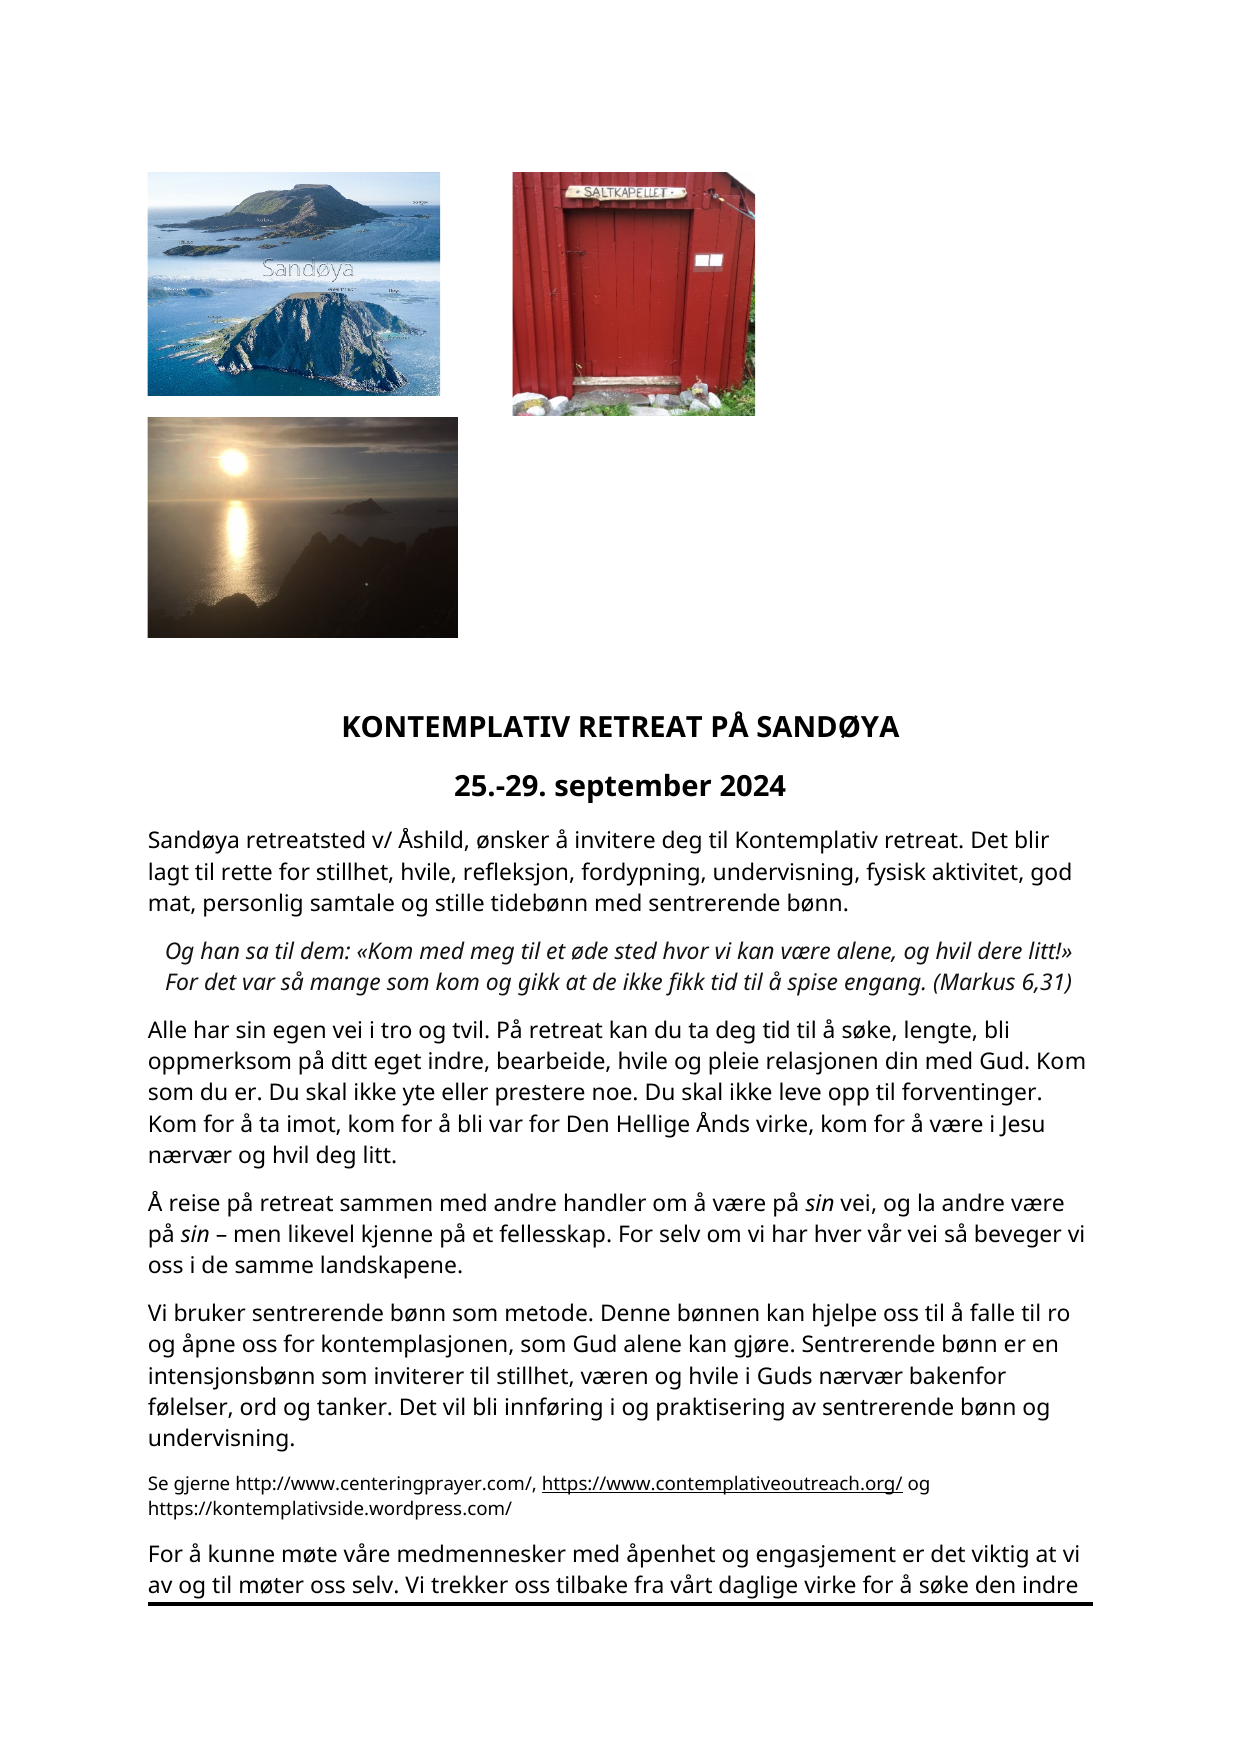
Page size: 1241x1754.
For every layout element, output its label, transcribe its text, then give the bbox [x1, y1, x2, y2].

text Se gjerne http://www.centeringprayer.com/, https://www.contemplativeoutreach.org/ og https://kontemplativside.wordpress.com/ [148, 1470, 1093, 1521]
text Sandøya retreatsted v/ Åshild, ønsker å invitere deg til Kontemplativ retreat. Det blir lagt til rette for stillhet, hvile, refleksjon, fordypning, undervisning, fysisk aktivitet, god mat, personlig samtale og stille tidebønn med sentrerende bønn. [148, 824, 1093, 918]
text Å reise på retreat sammen med andre handler om å være på sin vei, og la andre være på sin – men likevel kjenne på et fellesskap. For selv om vi har hver vår vei så beveger vi oss i de samme landskapene. [148, 1187, 1093, 1281]
text Alle har sin egen vei i tro og tvil. På retreat kan du ta deg tid til å søke, lengte, bli oppmerksom på ditt eget indre, bearbeide, hvile og pleie relasjonen din med Gud. Kom som du er. Du skal ikke yte eller prestere noe. Du skal ikke leve opp til forventinger. Kom for å ta imot, kom for å bli var for Den Hellige Ånds virke, kom for å være i Jesu nærvær og hvil deg litt. [148, 1014, 1093, 1170]
text KONTEMPLATIV RETREAT PÅ SANDØYA [148, 706, 1093, 746]
text Vi bruker sentrerende bønn som metode. Denne bønnen kan hjelpe oss til å falle til ro og åpne oss for kontemplasjonen, som Gud alene kan gjøre. Sentrerende bønn er en intensjonsbønn som inviterer til stillhet, væren og hvile i Guds nærvær bakenfor følelser, ord og tanker. Det vil bli innføring i og praktisering av sentrerende bønn og undervisning. [148, 1297, 1093, 1453]
text Og han sa til dem: «Kom med meg til et øde sted hvor vi kan være alene, og hvil dere litt!» For det var så mange som kom og gikk at de ikke fikk tid til å spise engang. (Markus 6,31) [148, 935, 1093, 997]
text For å kunne møte våre medmennesker med åpenhet og engasjement er det viktig at vi av og til møter oss selv. Vi trekker oss tilbake fra vårt daglige virke for å søke den indre [148, 1538, 1093, 1602]
text 25.-29. september 2024 [148, 765, 1093, 805]
